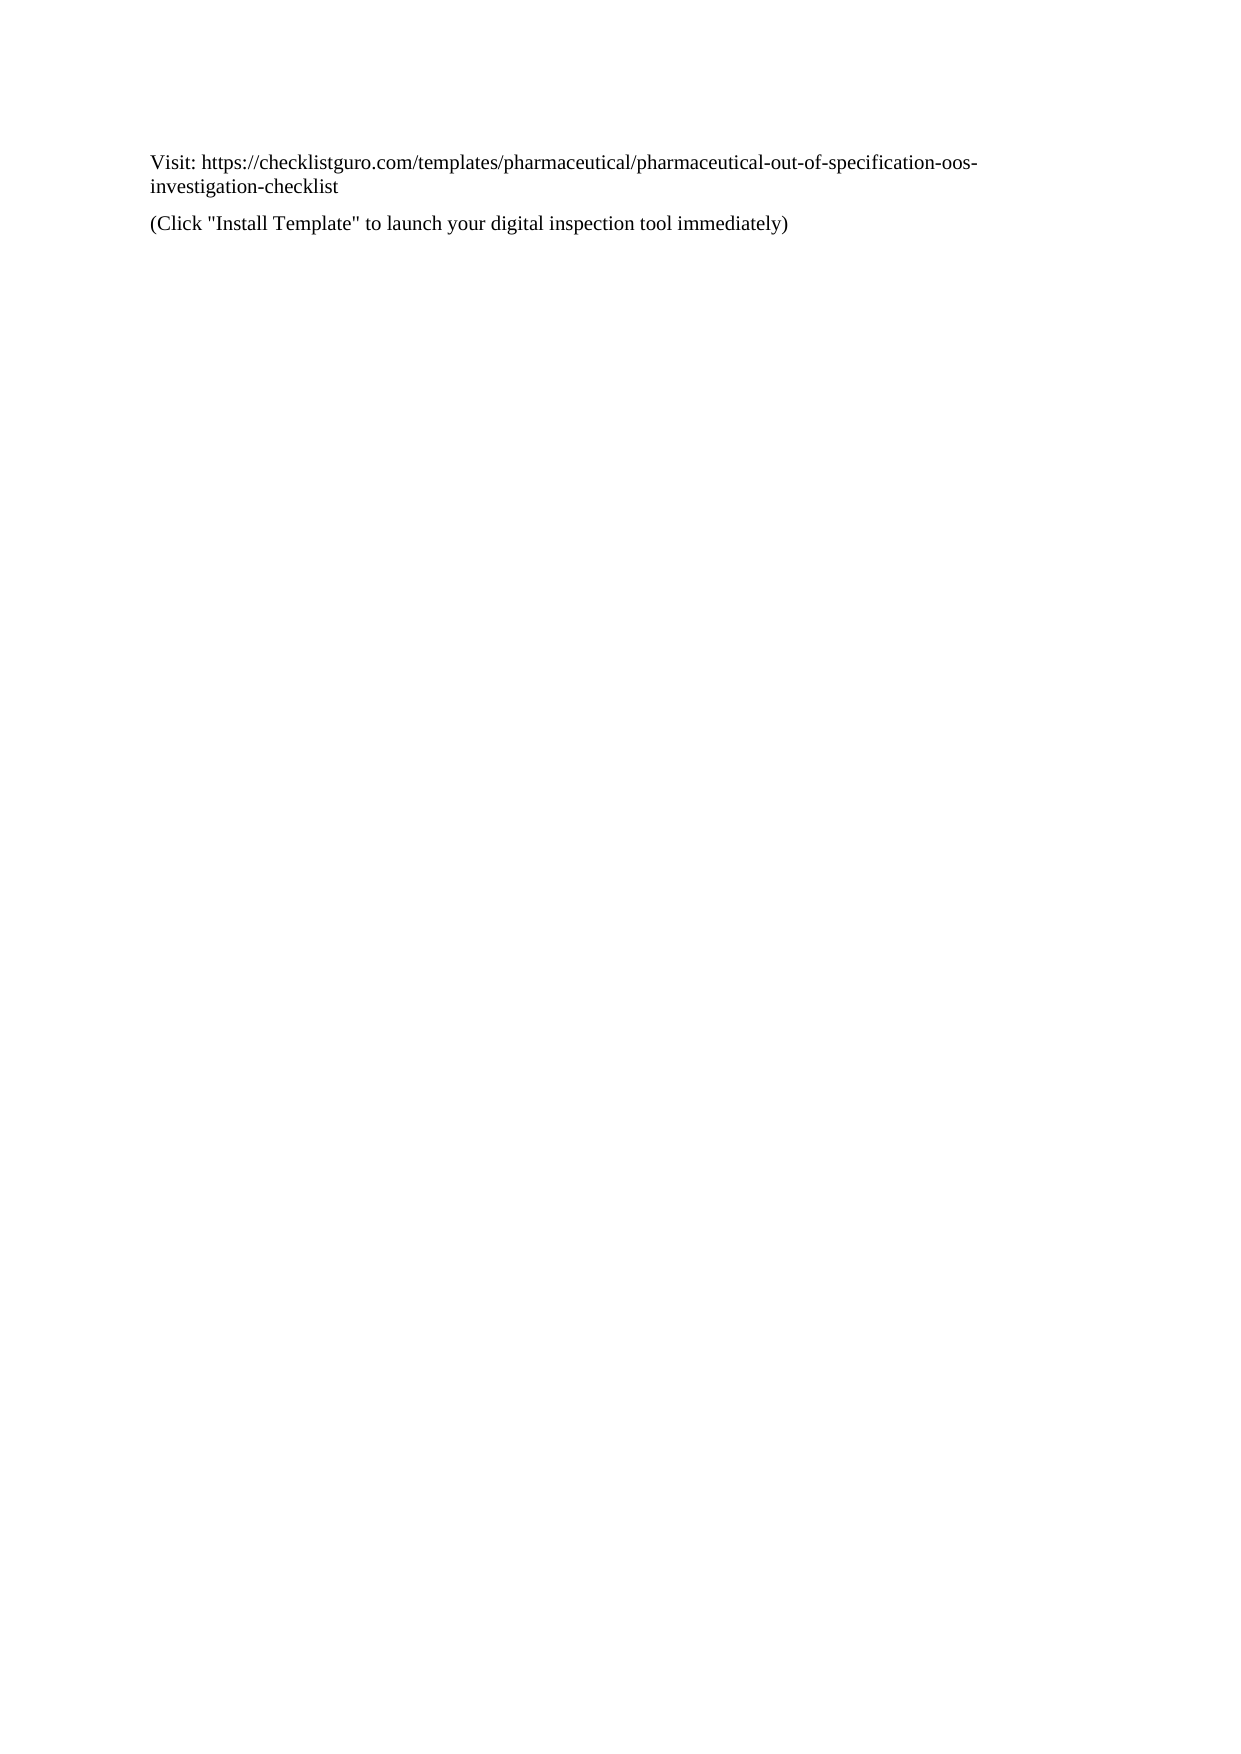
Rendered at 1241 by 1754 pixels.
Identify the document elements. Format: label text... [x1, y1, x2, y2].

text (Click "Install Template" to launch your digital inspection tool immediately) [150, 211, 1090, 235]
text Visit: https://checklistguro.com/templates/pharmaceutical/pharmaceutical-out-of-specification-oos-investigation-checklist [150, 150, 1090, 198]
